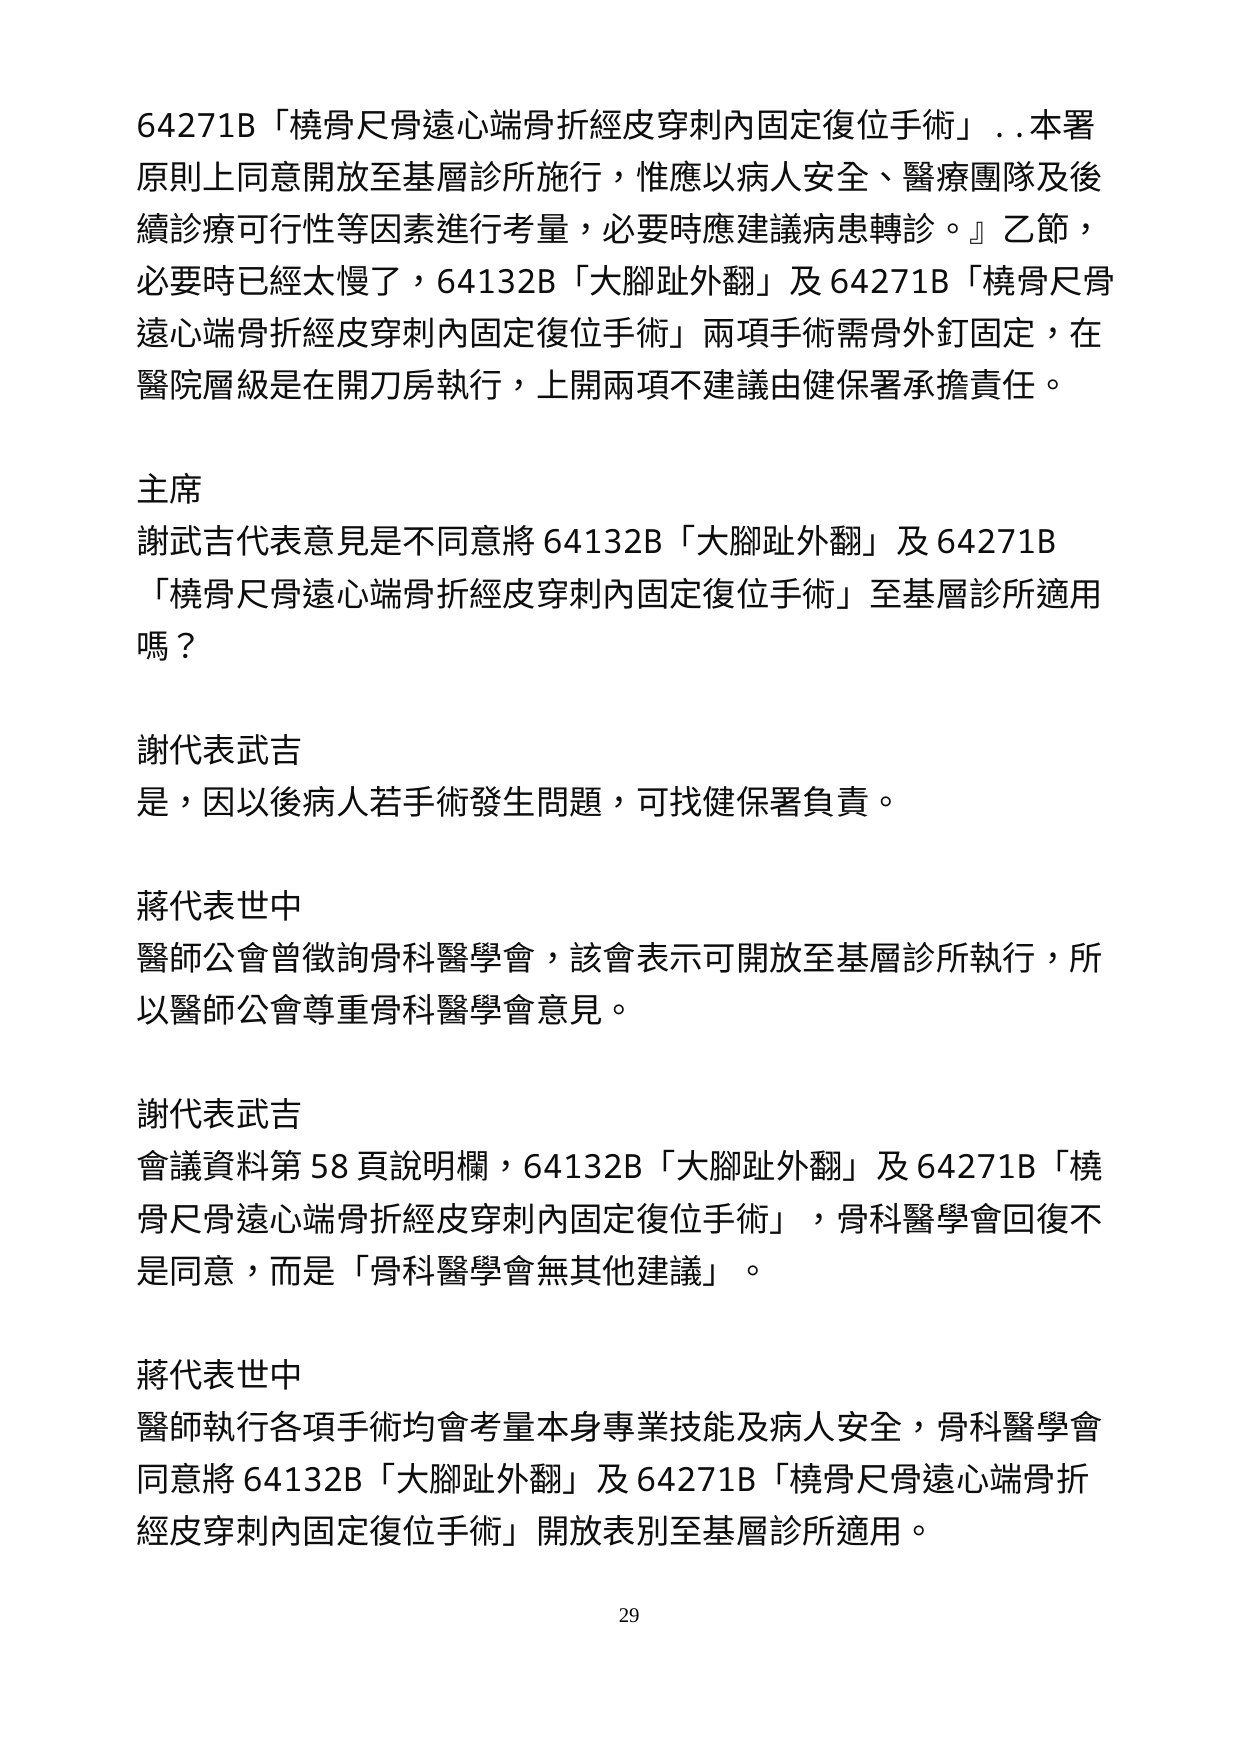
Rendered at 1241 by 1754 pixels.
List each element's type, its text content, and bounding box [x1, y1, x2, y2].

text 謝代表武吉 [136, 721, 1122, 773]
text 醫師執行各項手術均會考量本身專業技能及病人安全，骨科醫學會同意將64132B「大腳趾外翻」及64271B「橈骨尺骨遠心端骨折經皮穿刺內固定復位手術」開放表別至基層診所適用。 [136, 1398, 1122, 1554]
text 64271B「橈骨尺骨遠心端骨折經皮穿刺內固定復位手術」..本署原則上同意開放至基層診所施行，惟應以病人安全、醫療團隊及後續診療可行性等因素進行考量，必要時應建議病患轉診。』乙節，必要時已經太慢了，64132B「大腳趾外翻」及64271B「橈骨尺骨遠心端骨折經皮穿刺內固定復位手術」兩項手術需骨外釘固定，在醫院層級是在開刀房執行，上開兩項不建議由健保署承擔責任。 [136, 96, 1122, 408]
text 會議資料第58頁說明欄，64132B「大腳趾外翻」及64271B「橈骨尺骨遠心端骨折經皮穿刺內固定復位手術」，骨科醫學會回復不是同意，而是「骨科醫學會無其他建議」。 [136, 1137, 1122, 1293]
text 蔣代表世中 [136, 1346, 1122, 1398]
text 謝武吉代表意見是不同意將64132B「大腳趾外翻」及64271B「橈骨尺骨遠心端骨折經皮穿刺內固定復位手術」至基層診所適用嗎？ [136, 512, 1122, 668]
text 謝代表武吉 [136, 1085, 1122, 1137]
text 主席 [136, 460, 1122, 512]
text 醫師公會曾徵詢骨科醫學會，該會表示可開放至基層診所執行，所以醫師公會尊重骨科醫學會意見。 [136, 929, 1122, 1033]
text 蔣代表世中 [136, 877, 1122, 929]
text 是，因以後病人若手術發生問題，可找健保署負責。 [136, 773, 1122, 825]
